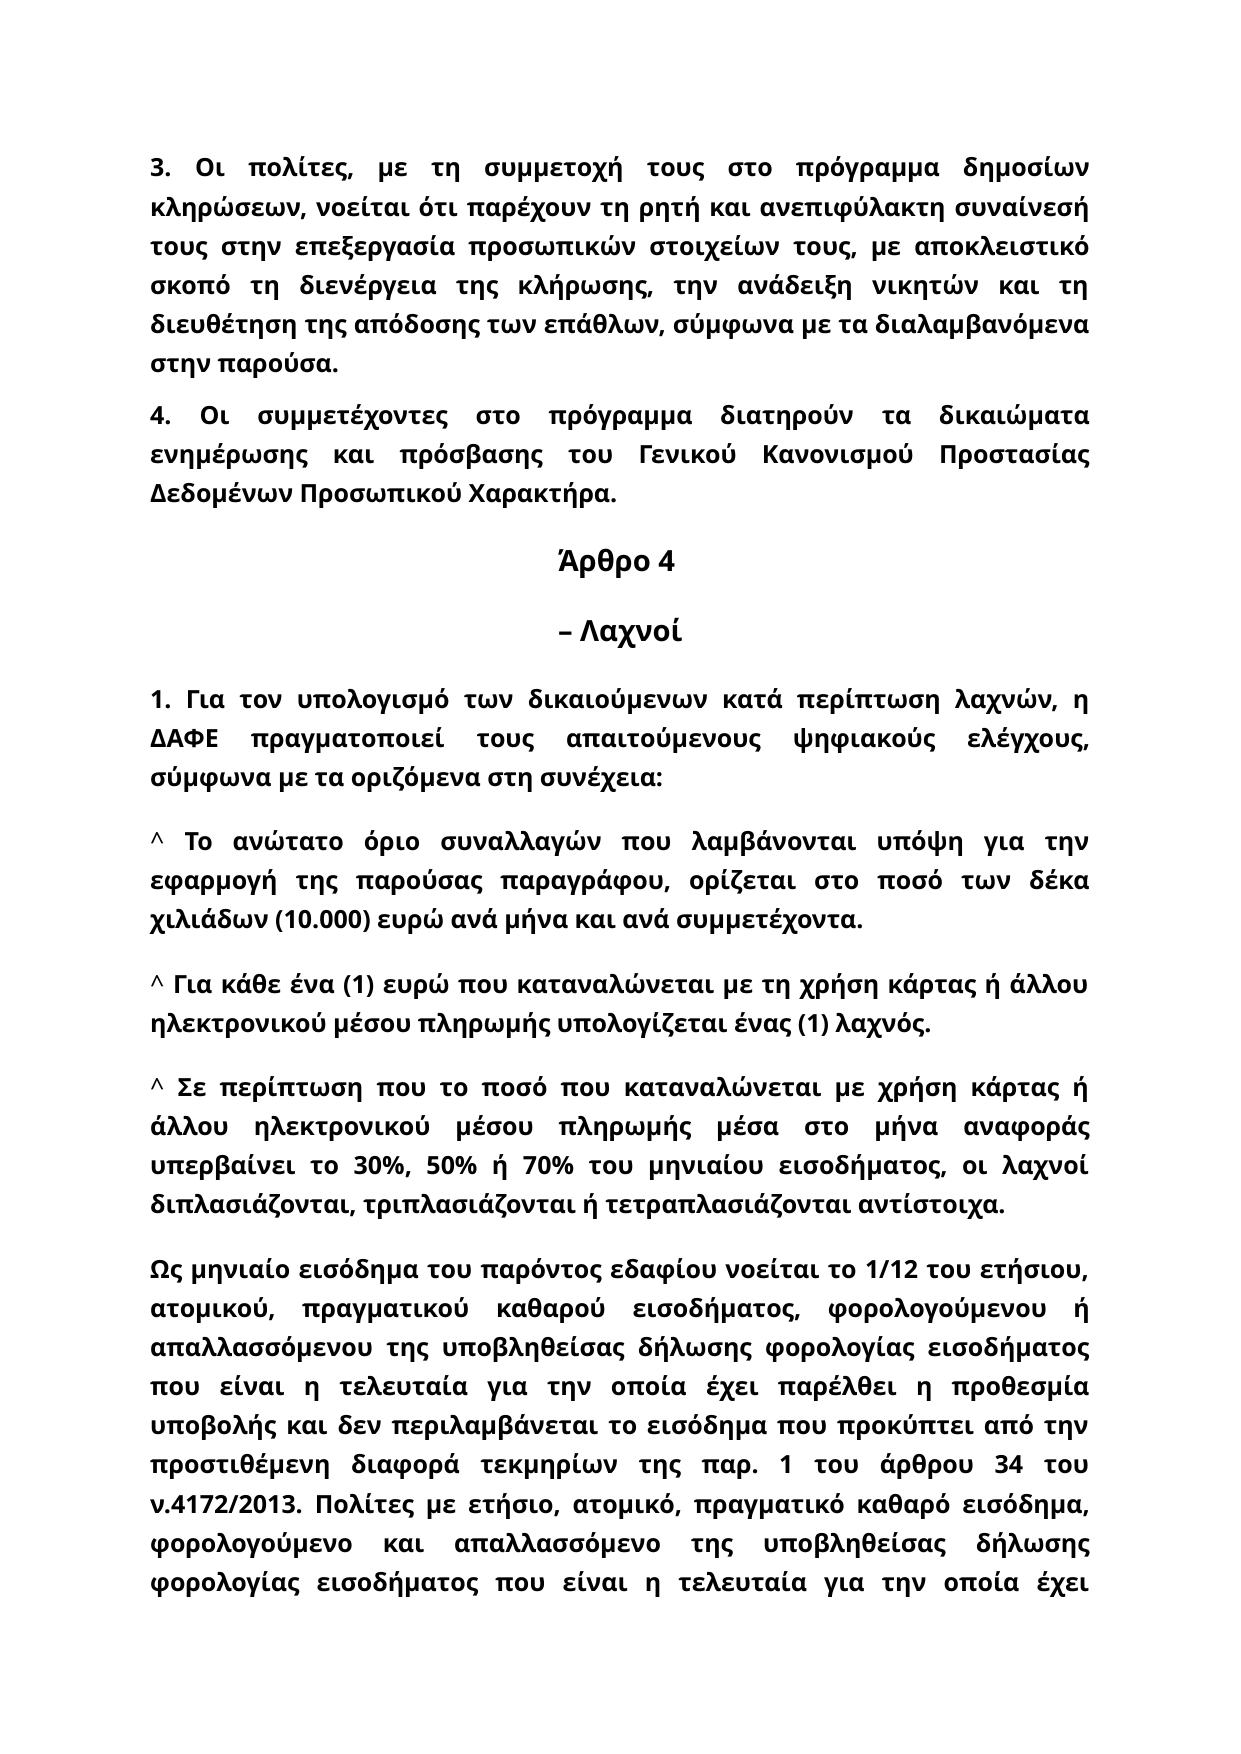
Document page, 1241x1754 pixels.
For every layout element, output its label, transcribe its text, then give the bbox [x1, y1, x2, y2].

text 3. Οι πολίτες, με τη συμμετοχή τους στο πρόγραμμα δημοσίων κληρώσεων, νοείται ότι παρέχουν τη ρητή και ανεπιφύλακτη συναίνεσή τους στην επεξεργασία προσωπικών στοιχείων τους, με αποκλειστικό σκοπό τη διενέργεια της κλήρωσης, την ανάδειξη νικητών και τη διευθέτηση της απόδοσης των επάθλων, σύμφωνα με τα διαλαμβανόμενα στην παρούσα. [150, 150, 1090, 380]
subtitle – Λαχνοί [150, 611, 1090, 650]
text Ως μηνιαίο εισόδημα του παρόντος εδαφίου νοείται το 1/12 του ετήσιου, ατομικού, πραγματικού καθαρού εισοδήματος, φορολογούμενου ή απαλλασσόμενου της υποβληθείσας δήλωσης φορολογίας εισοδήματος που είναι η τελευταία για την οποία έχει παρέλθει η προθεσμία υποβολής και δεν περιλαμβάνεται το εισόδημα που προκύπτει από την προστιθέμενη διαφορά τεκμηρίων της παρ. 1 του άρθρου 34 του ν.4172/2013. Πολίτες με ετήσιο, ατομικό, πραγματικό καθαρό εισόδημα, φορολογούμενο και απαλλασσόμενο της υποβληθείσας δήλωσης φορολογίας εισοδήματος που είναι η τελευταία για την οποία έχει [150, 1251, 1090, 1599]
text ^ Το ανώτατο όριο συναλλαγών που λαμβάνονται υπόψη για την εφαρμογή της παρούσας παραγράφου, ορίζεται στο ποσό των δέκα χιλιάδων (10.000) ευρώ ανά μήνα και ανά συμμετέχοντα. [150, 824, 1090, 936]
text ^ Σε περίπτωση που το ποσό που καταναλώνεται με χρήση κάρτας ή άλλου ηλεκτρονικού μέσου πληρωμής μέσα στο μήνα αναφοράς υπερβαίνει το 30%, 50% ή 70% του μηνιαίου εισοδήματος, οι λαχνοί διπλασιάζονται, τριπλασιάζονται ή τετραπλασιάζονται αντίστοιχα. [150, 1069, 1090, 1221]
text 1. Για τον υπολογισμό των δικαιούμενων κατά περίπτωση λαχνών, η ΔΑΦΕ πραγματοποιεί τους απαιτούμενους ψηφιακούς ελέγχους, σύμφωνα με τα οριζόμενα στη συνέχεια: [150, 681, 1090, 794]
text ^ Για κάθε ένα (1) ευρώ που καταναλώνεται με τη χρήση κάρτας ή άλλου ηλεκτρονικού μέσου πληρωμής υπολογίζεται ένας (1) λαχνός. [150, 966, 1090, 1039]
subtitle Άρθρο 4 [150, 540, 1090, 580]
text 4. Οι συμμετέχοντες στο πρόγραμμα διατηρούν τα δικαιώματα ενημέρωσης και πρόσβασης του Γενικού Κανονισμού Προστασίας Δεδομένων Προσωπικού Χαρακτήρα. [150, 397, 1090, 510]
